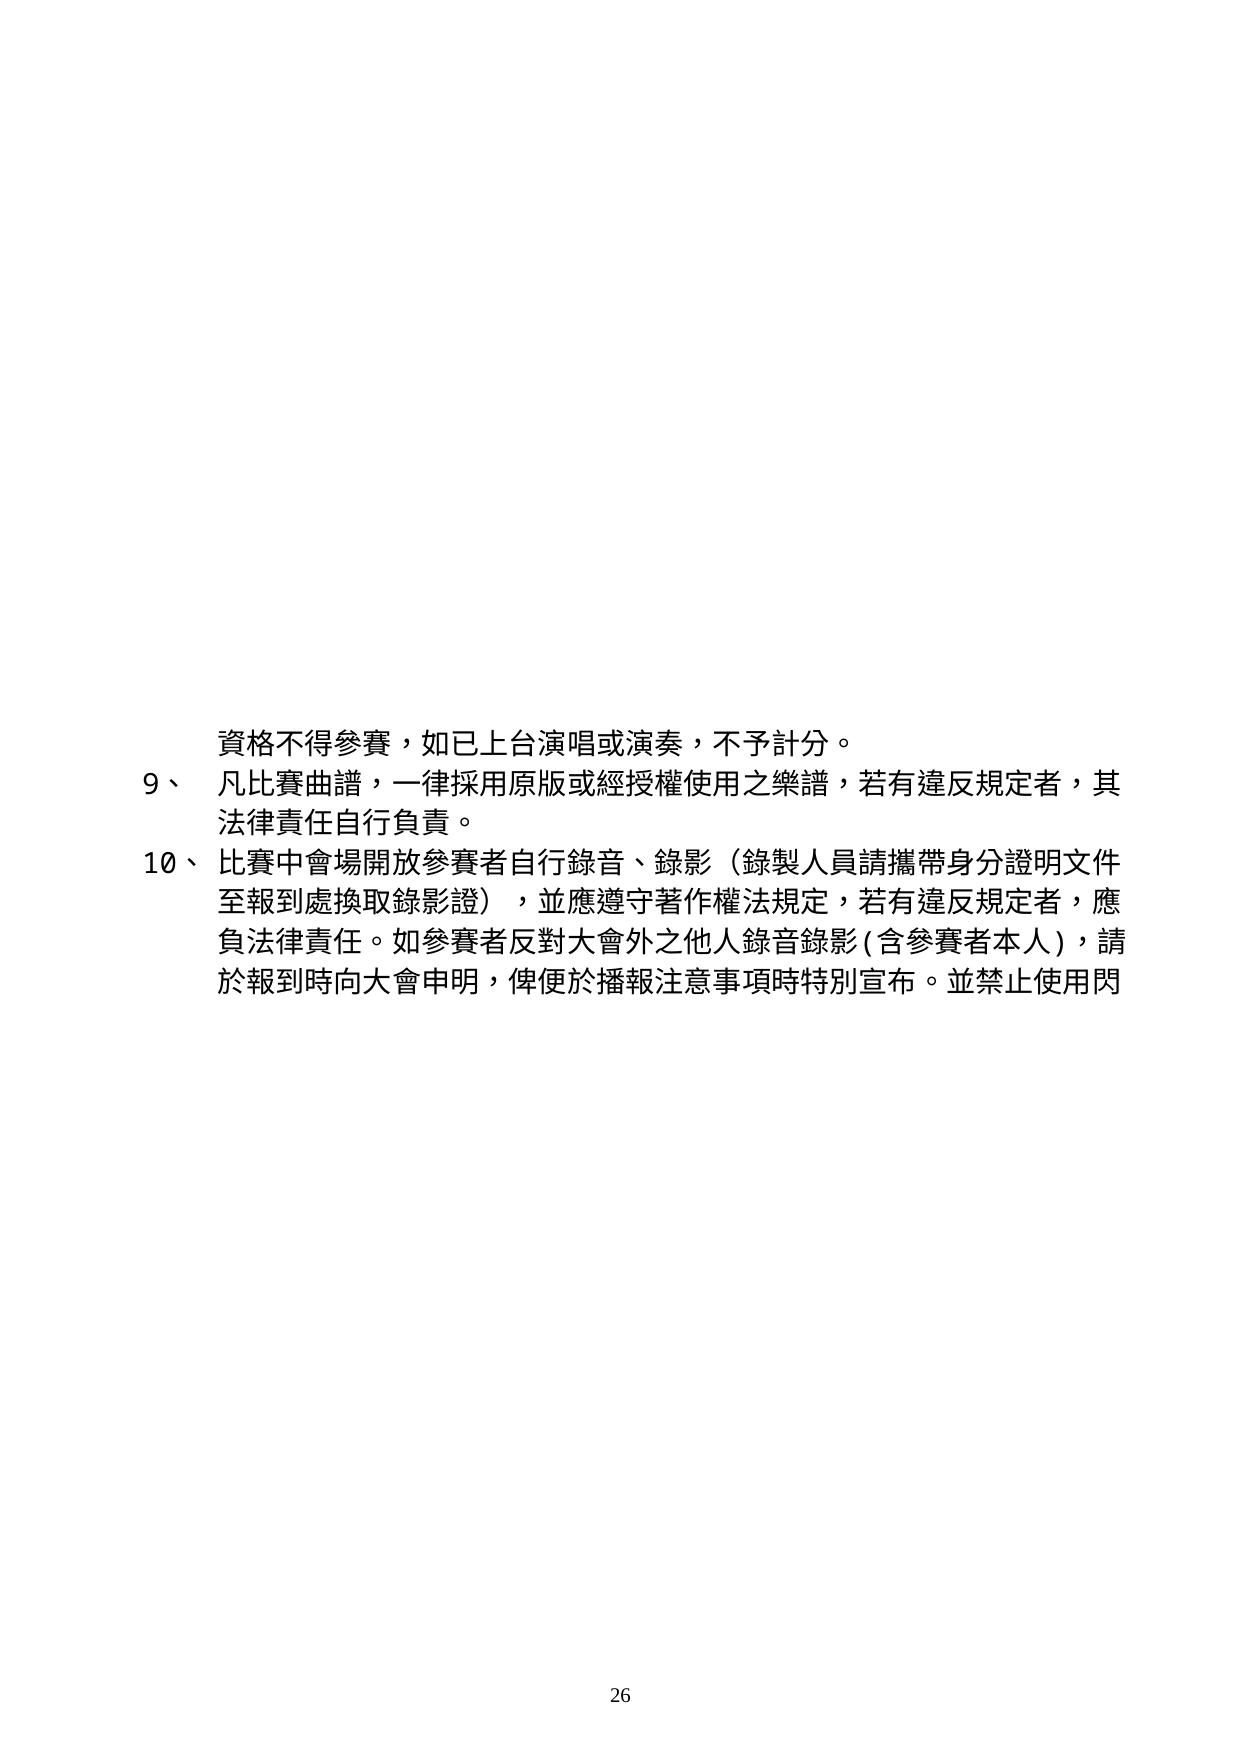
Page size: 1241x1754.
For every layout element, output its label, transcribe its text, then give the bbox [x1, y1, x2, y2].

list 比賽中會場開放參賽者自行錄音、錄影（錄製人員請攜帶身分證明文件至報到處換取錄影證），並應遵守著作權法規定，若有違反規定者，應負法律責任。如參賽者反對大會外之他人錄音錄影(含參賽者本人)，請於報到時向大會申明，俾便於播報注意事項時特別宣布。並禁止使用閃 [142, 842, 1128, 1000]
list 凡比賽曲譜，一律採用原版或經授權使用之樂譜，若有違反規定者，其法律責任自行負責。 [142, 762, 1128, 842]
list 資格不得參賽，如已上台演唱或演奏，不予計分。 [142, 723, 1128, 762]
